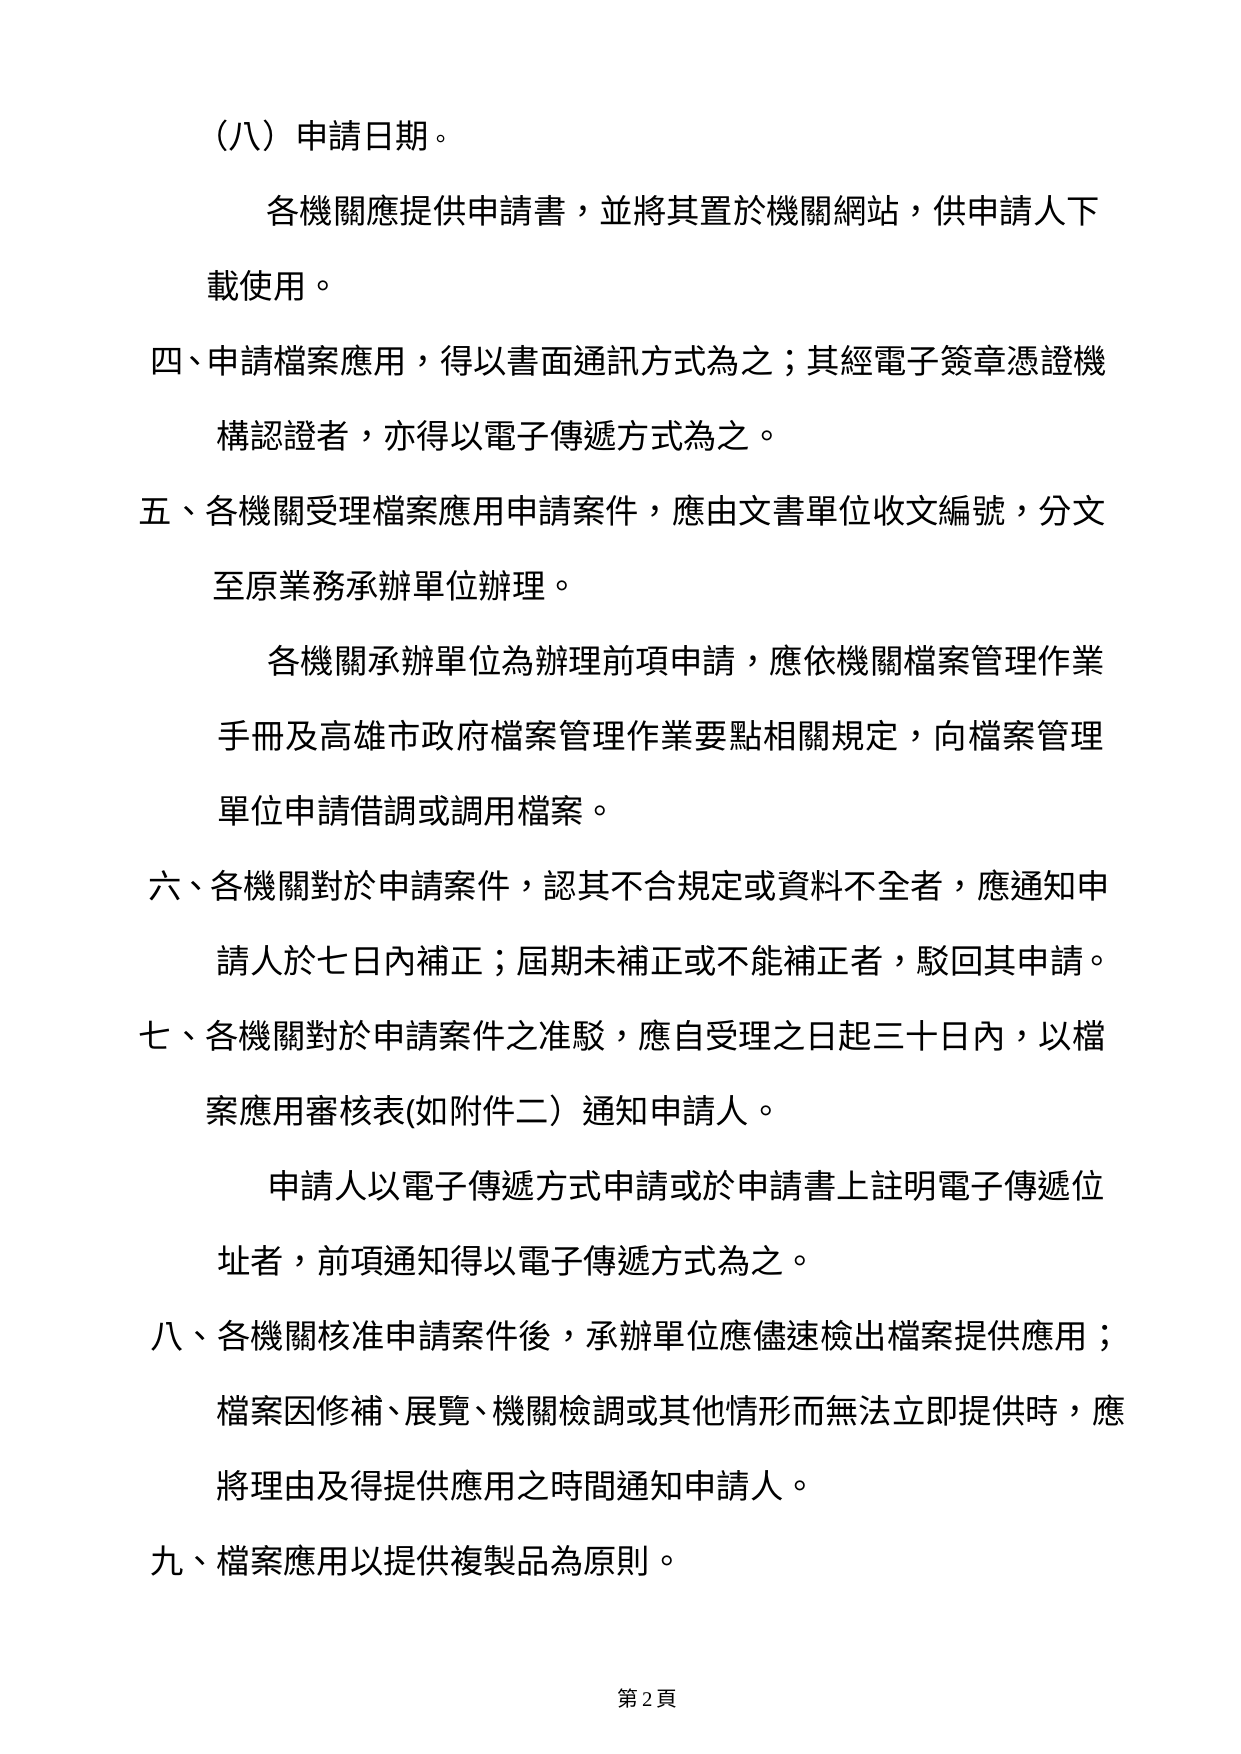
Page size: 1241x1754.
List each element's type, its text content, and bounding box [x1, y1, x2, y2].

text 四、申請檔案應用，得以書面通訊方式為之；其經電子簽章憑證機構認證者，亦得以電子傳遞方式為之。 [150, 321, 1106, 471]
text 九、檔案應用以提供複製品為原則。 [150, 1521, 1106, 1596]
text 各機關應提供申請書，並將其置於機關網站，供申請人下載使用。 [206, 171, 1106, 321]
text 六、各機關對於申請案件，認其不合規定或資料不全者，應通知申請人於七日內補正；屆期未補正或不能補正者，駁回其申請。 [148, 846, 1110, 996]
text 案應用審核表(如附件二）通知申請人。 [206, 1071, 1106, 1146]
text 七、各機關對於申請案件之准駁，應自受理之日起三十日內，以檔 [139, 996, 1106, 1071]
text 各機關承辦單位為辦理前項申請，應依機關檔案管理作業手冊及高雄市政府檔案管理作業要點相關規定，向檔案管理單位申請借調或調用檔案。 [217, 621, 1106, 846]
text （八）申請日期。 [195, 96, 1155, 171]
text 申請人以電子傳遞方式申請或於申請書上註明電子傳遞位址者，前項通知得以電子傳遞方式為之。 [217, 1146, 1106, 1296]
text 八、各機關核准申請案件後，承辦單位應儘速檢出檔案提供應用；檔案因修補、展覽、機關檢調或其他情形而無法立即提供時，應將理由及得提供應用之時間通知申請人。 [150, 1296, 1125, 1521]
text 五、各機關受理檔案應用申請案件，應由文書單位收文編號，分文至原業務承辦單位辦理。 [139, 471, 1106, 621]
